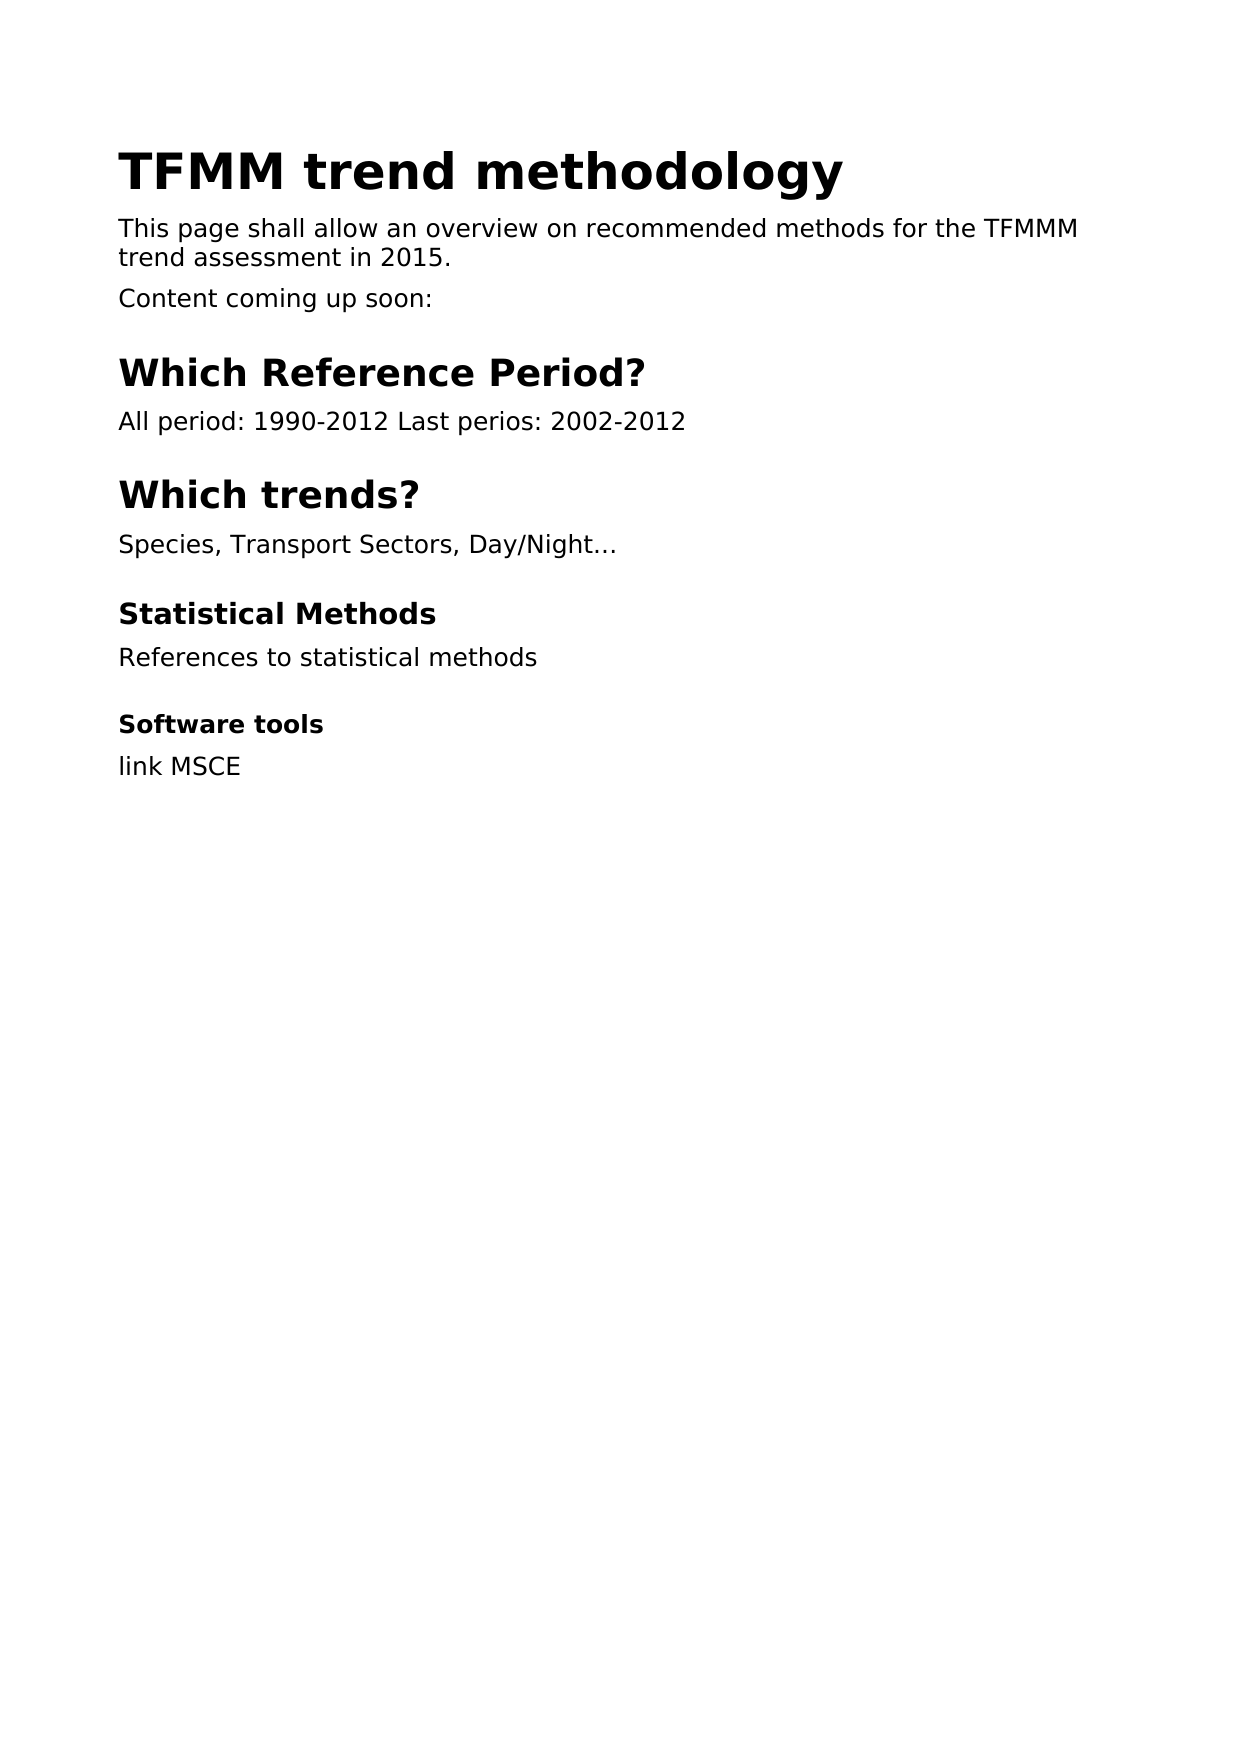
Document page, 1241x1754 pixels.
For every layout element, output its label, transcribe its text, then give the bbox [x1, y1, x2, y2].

text link MSCE [118, 752, 1122, 781]
text References to statistical methods [118, 643, 1122, 673]
subtitle Which Reference Period? [118, 351, 1122, 395]
subtitle Statistical Methods [118, 597, 1122, 631]
text All period: 1990-2012 Last perios: 2002-2012 [118, 407, 1122, 437]
text This page shall allow an overview on recommended methods for the TFMMM trend assessment in 2015. [118, 214, 1122, 272]
text Species, Transport Sectors, Day/Night... [118, 530, 1122, 559]
subtitle TFMM trend methodology [118, 143, 1122, 201]
subtitle Which trends? [118, 474, 1122, 518]
text Content coming up soon: [118, 285, 1122, 314]
subtitle Software tools [118, 710, 1122, 739]
